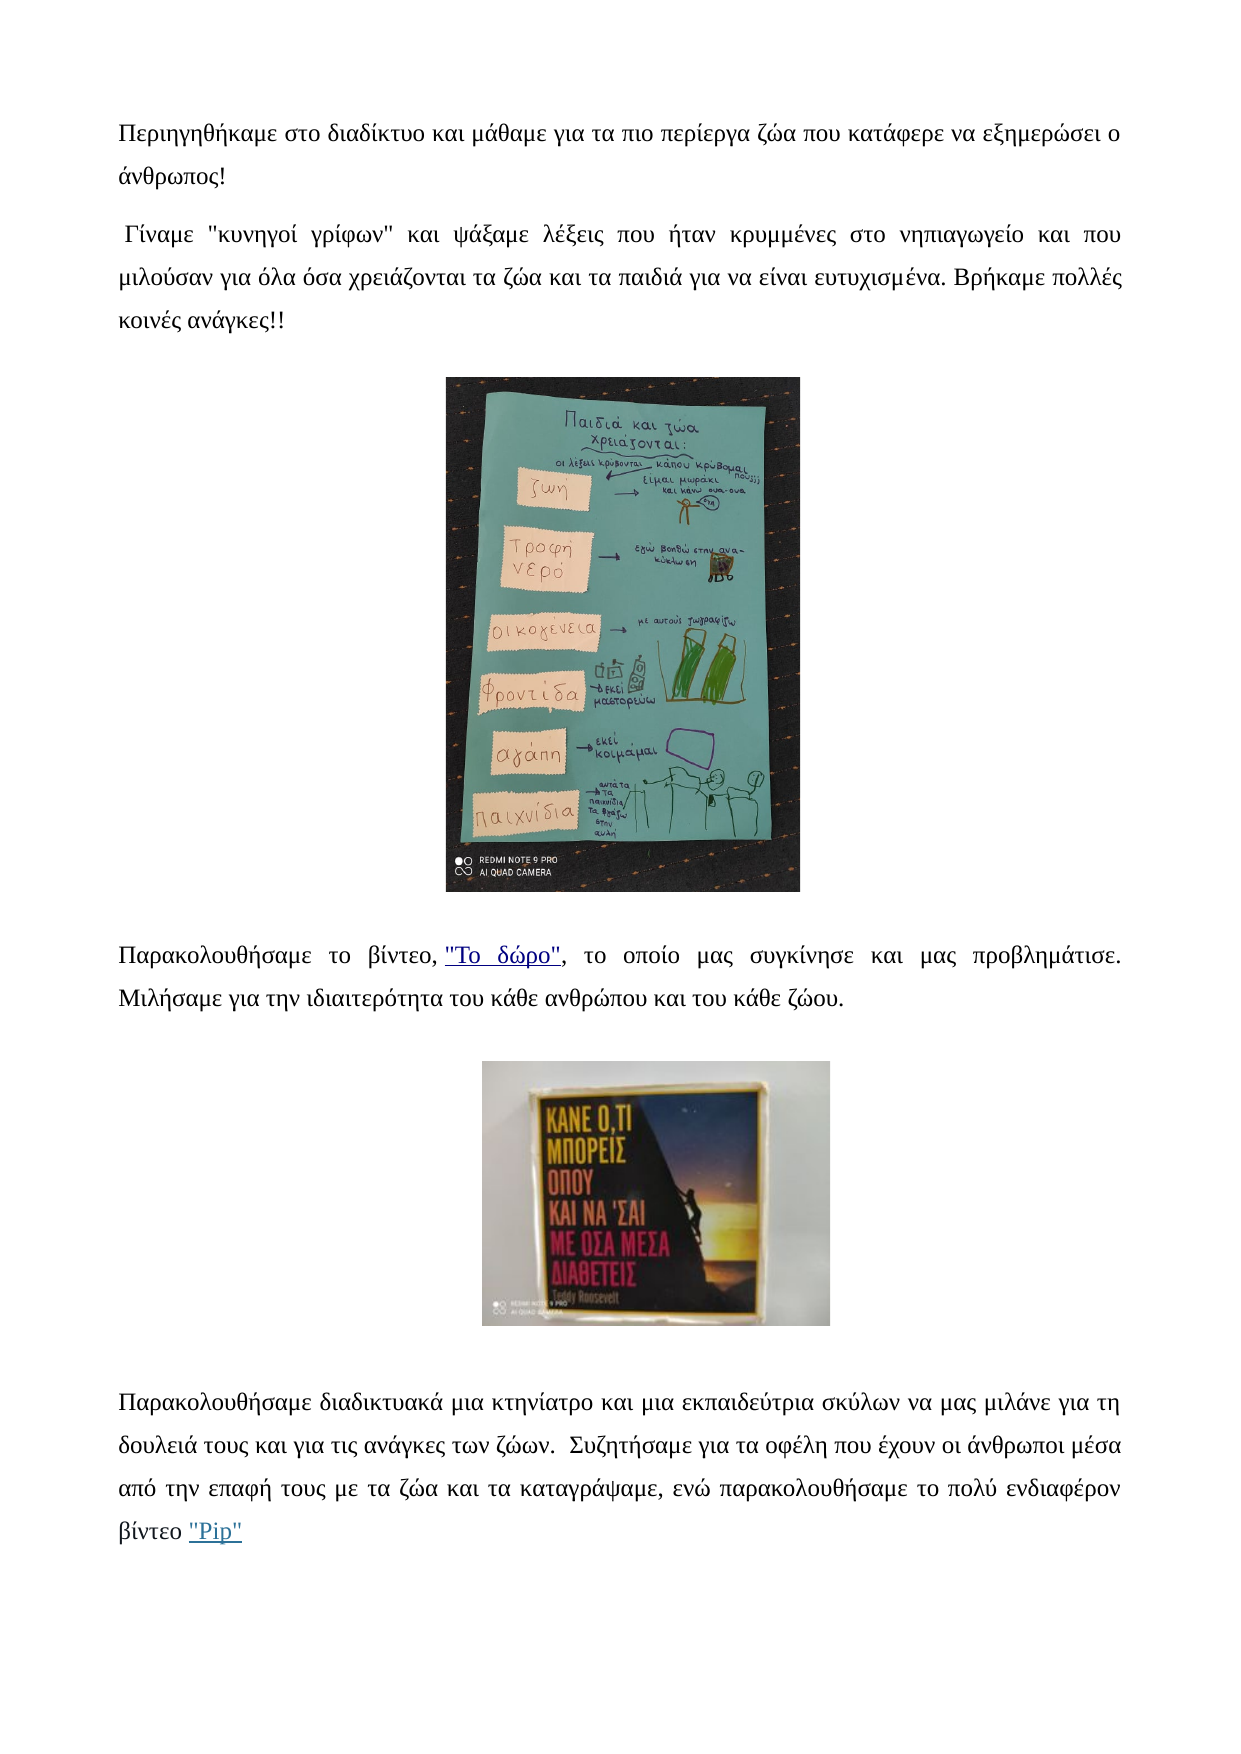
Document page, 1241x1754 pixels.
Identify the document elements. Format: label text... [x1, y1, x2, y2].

text Παρακολουθήσαμε διαδικτυακά μια κτηνίατρο και μια εκπαιδεύτρια σκύλων να μας μιλάνε για τη δουλειά τους και για τις ανάγκες των ζώων. Συζητήσαμε για τα οφέλη που έχουν οι άνθρωποι μέσα από την επαφή τους με τα ζώα και τα καταγράψαμε, ενώ παρακολουθήσαμε το πολύ ενδιαφέρον βίντεο "Pip" [118, 1387, 1122, 1545]
picture [445, 377, 801, 892]
picture [482, 1061, 830, 1326]
text Περιηγηθήκαμε στο διαδίκτυο και μάθαμε για τα πιο περίεργα ζώα που κατάφερε να εξημερώσει ο άνθρωπος! [118, 118, 1122, 190]
text Γίναμε "κυνηγοί γρίφων" και ψάξαμε λέξεις που ήταν κρυμμένες στο νηπιαγωγείο και που μιλούσαν για όλα όσα χρειάζονται τα ζώα και τα παιδιά για να είναι ευτυχισμένα. Βρήκαμε πολλές κοινές ανάγκες!! [118, 219, 1122, 334]
text Παρακολουθήσαμε το βίντεο, "Το δώρο", το οποίο μας συγκίνησε και μας προβλημάτισε. Μιλήσαμε για την ιδιαιτερότητα του κάθε ανθρώπου και του κάθε ζώου. [118, 940, 1122, 1012]
